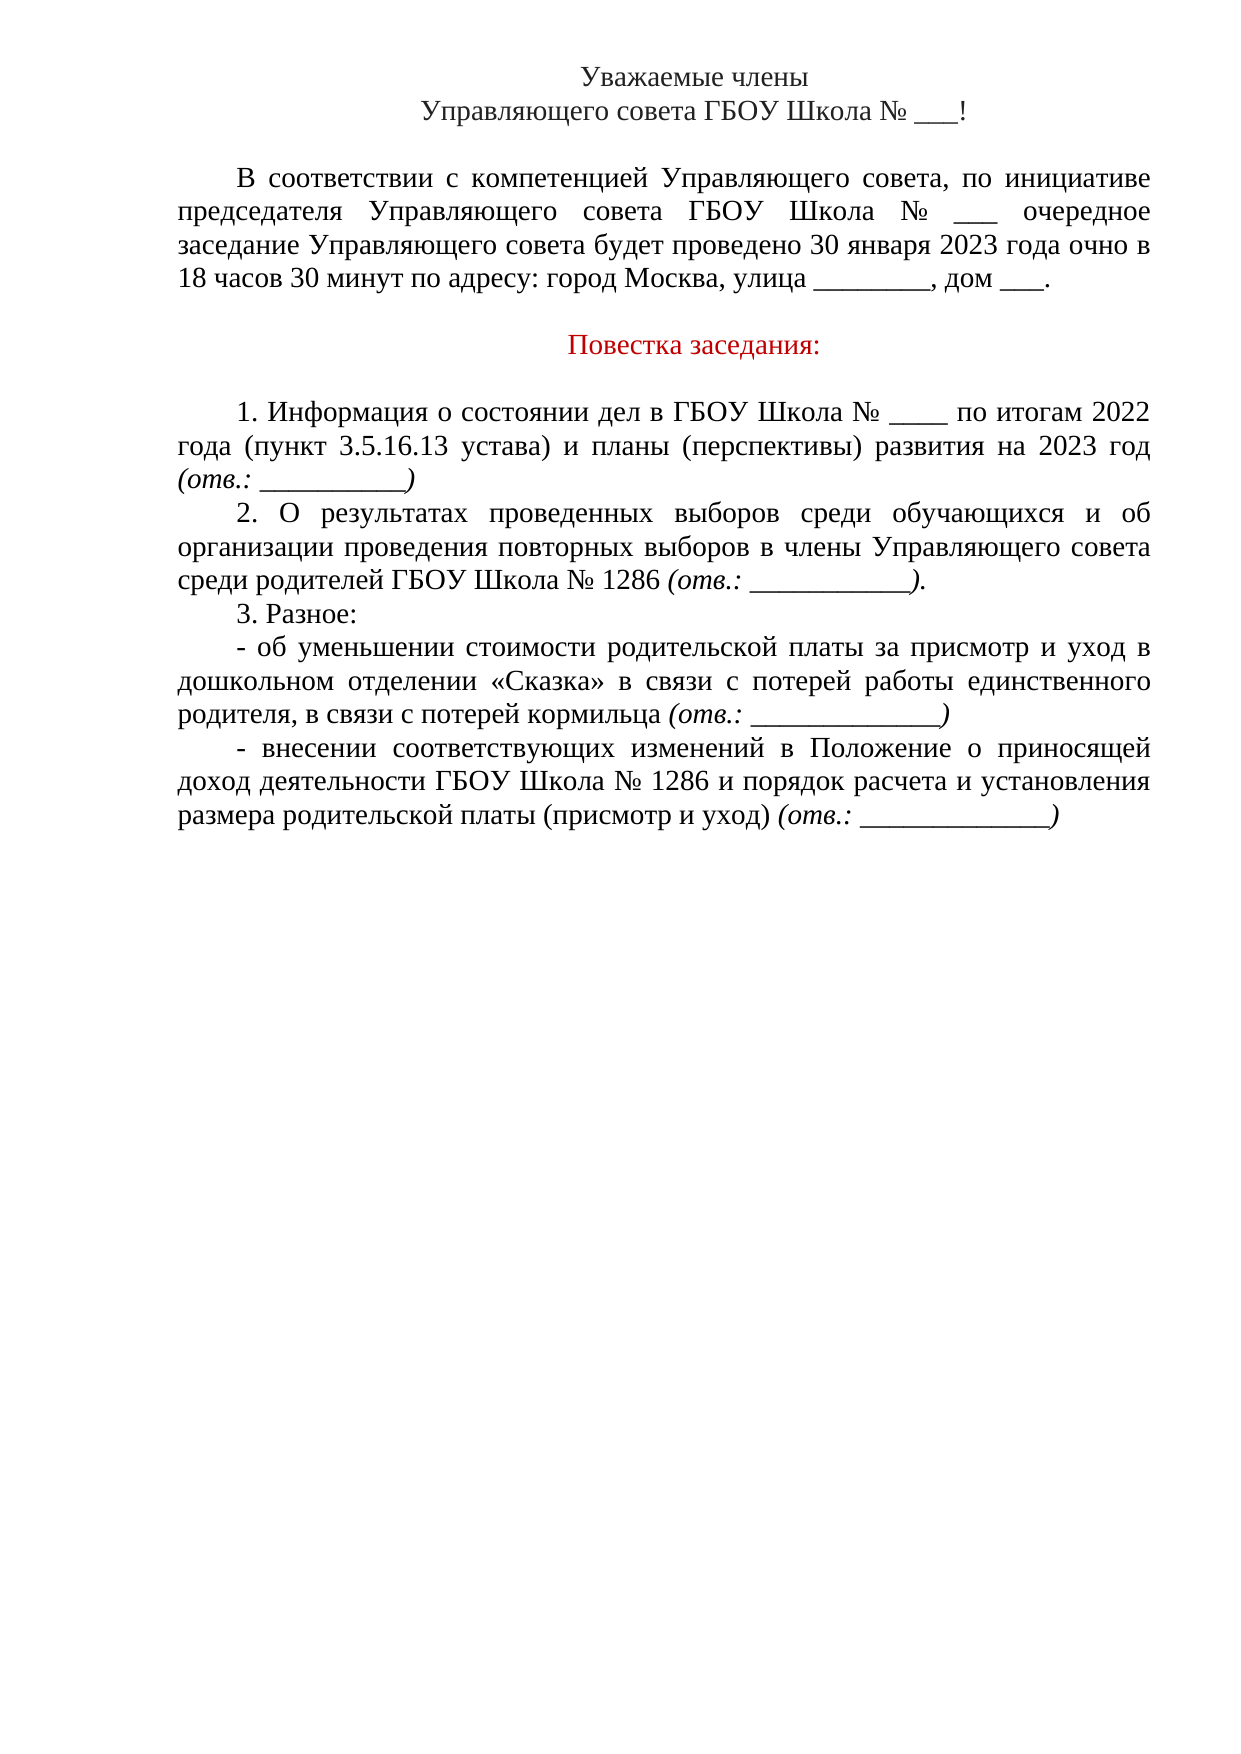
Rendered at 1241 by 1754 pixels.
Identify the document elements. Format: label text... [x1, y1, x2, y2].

text Повестка заседания: [177, 327, 1152, 361]
text - об уменьшении стоимости родительской платы за присмотр и уход в дошкольном отделении «Сказка» в связи с потерей работы единственного родителя, в связи с потерей кормильца (отв.: _____________) [177, 629, 1152, 730]
text 2. О результатах проведенных выборов среди обучающихся и об организации проведения повторных выборов в члены Управляющего совета среди родителей ГБОУ Школа № 1286 (отв.: ___________). [177, 495, 1152, 596]
text 1. Информация о состоянии дел в ГБОУ Школа № ____ по итогам 2022 года (пункт 3.5.16.13 устава) и планы (перспективы) развития на 2023 год (отв.: __________) [177, 394, 1152, 495]
text В соответствии с компетенцией Управляющего совета, по инициативе председателя Управляющего совета ГБОУ Школа № ___ очередное заседание Управляющего совета будет проведено 30 января 2023 года очно в 18 часов 30 минут по адресу: город Москва, улица ________, дом ___. [177, 160, 1152, 294]
text 3. Разное: [177, 596, 1152, 629]
text Управляющего совета ГБОУ Школа № ___! [177, 93, 1152, 126]
text Уважаемые члены [177, 59, 1152, 93]
text - внесении соответствующих изменений в Положение о приносящей доход деятельности ГБОУ Школа № 1286 и порядок расчета и установления размера родительской платы (присмотр и уход) (отв.: _____________) [177, 730, 1152, 831]
